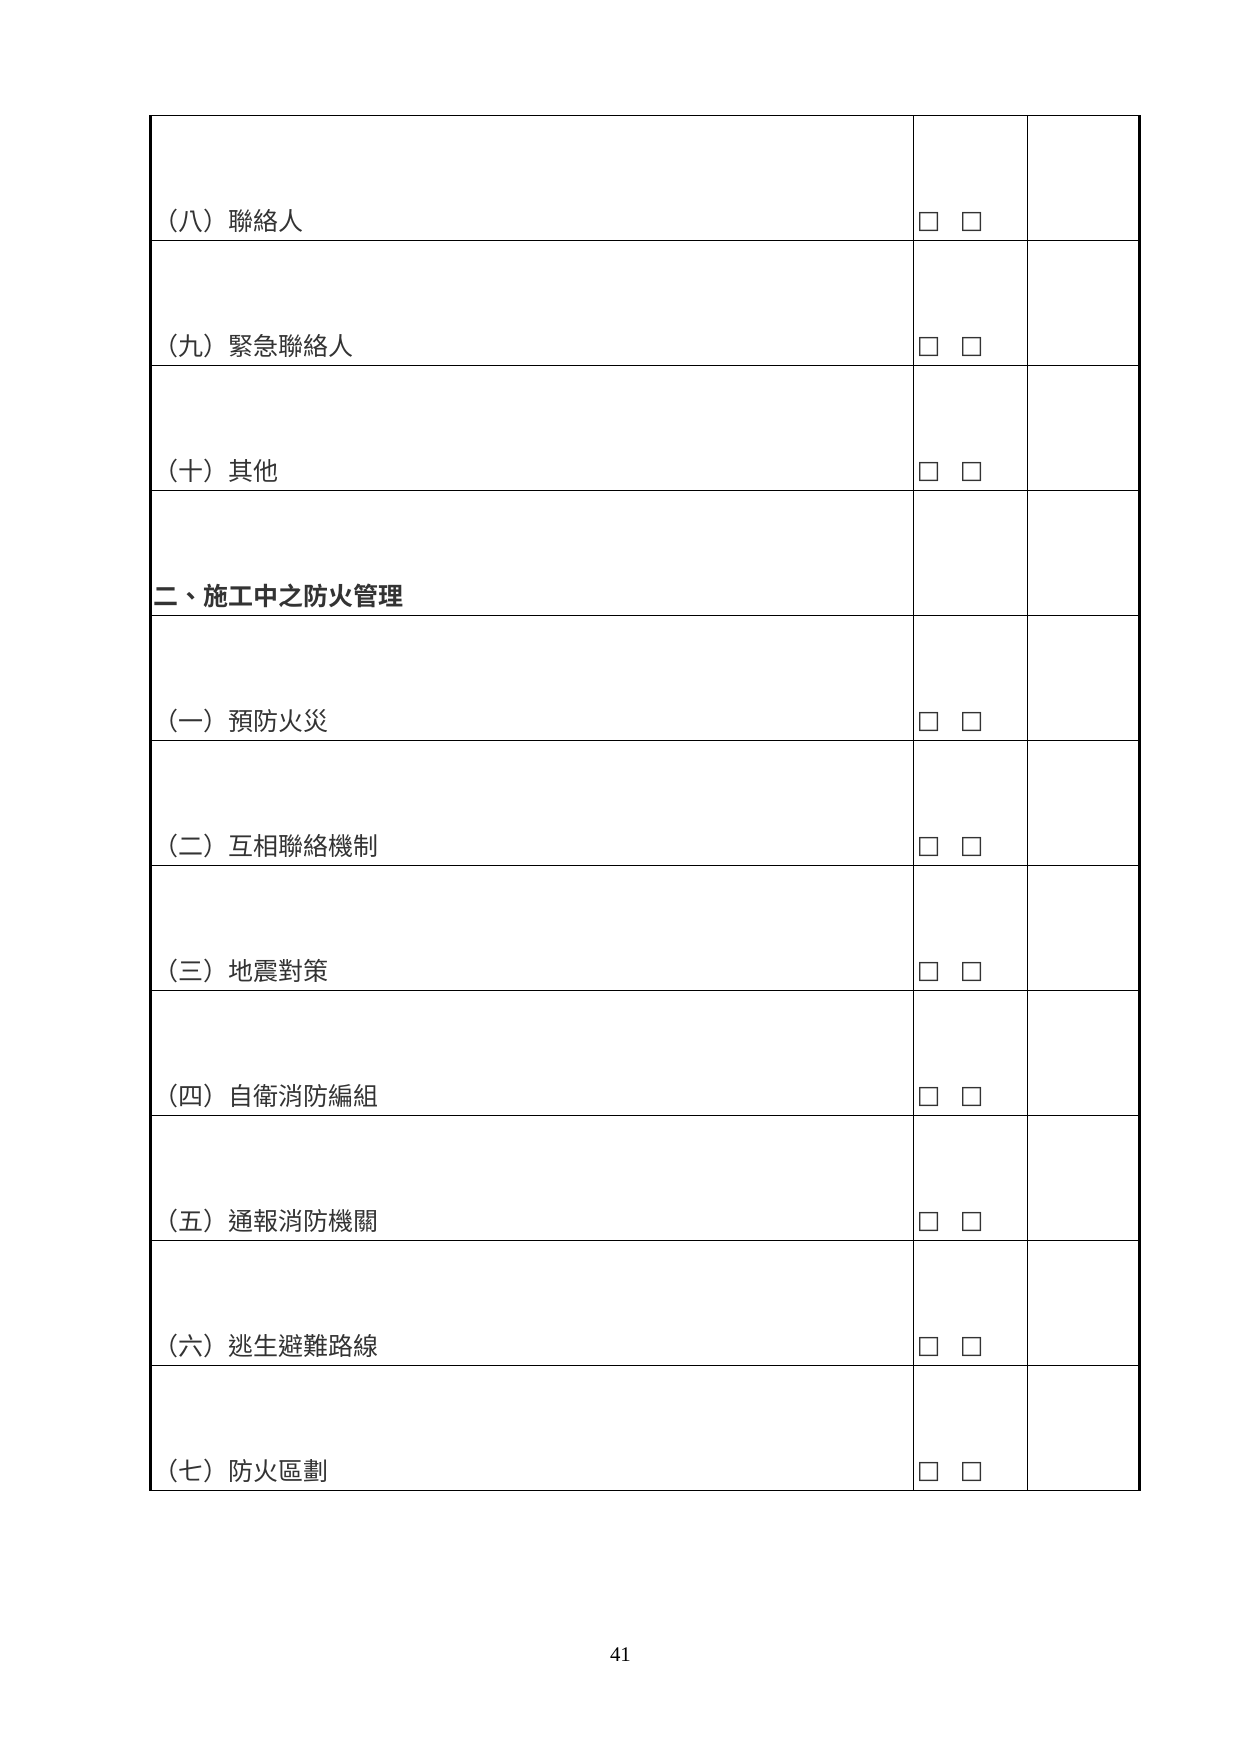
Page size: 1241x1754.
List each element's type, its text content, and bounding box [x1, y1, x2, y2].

table_cell （九）緊急聯絡人 [152, 241, 913, 365]
table_cell 二、施工中之防火管理 [152, 491, 913, 615]
table_cell [914, 491, 1027, 615]
table_cell [1028, 991, 1138, 1115]
table_cell （四）自衛消防編組 [152, 991, 913, 1115]
table_cell □ □ [914, 116, 1027, 240]
table_cell □ □ [914, 241, 1027, 365]
table_cell [1028, 241, 1138, 365]
table_cell □ □ [914, 991, 1027, 1115]
table_cell （三）地震對策 [152, 866, 913, 990]
table_cell [1028, 1241, 1138, 1365]
table_cell （二）互相聯絡機制 [152, 741, 913, 865]
table_cell □ □ [914, 1366, 1027, 1490]
table_cell [1028, 116, 1138, 240]
table_cell [1028, 366, 1138, 490]
table_cell [1028, 1366, 1138, 1490]
table_cell [1028, 741, 1138, 865]
table_cell [1028, 491, 1138, 615]
table_cell □ □ [914, 366, 1027, 490]
table_cell □ □ [914, 866, 1027, 990]
table_cell □ □ [914, 1241, 1027, 1365]
table_cell （六）逃生避難路線 [152, 1241, 913, 1365]
table_cell [1028, 1116, 1138, 1240]
table_cell （十）其他 [152, 366, 913, 490]
table_cell [1028, 616, 1138, 740]
table_cell [1028, 866, 1138, 990]
table_cell □ □ [914, 741, 1027, 865]
table_cell （八）聯絡人 [152, 116, 913, 240]
table_cell （五）通報消防機關 [152, 1116, 913, 1240]
table_cell □ □ [914, 616, 1027, 740]
table_cell （一）預防火災 [152, 616, 913, 740]
table_cell （七）防火區劃 [152, 1366, 913, 1490]
table_cell □ □ [914, 1116, 1027, 1240]
